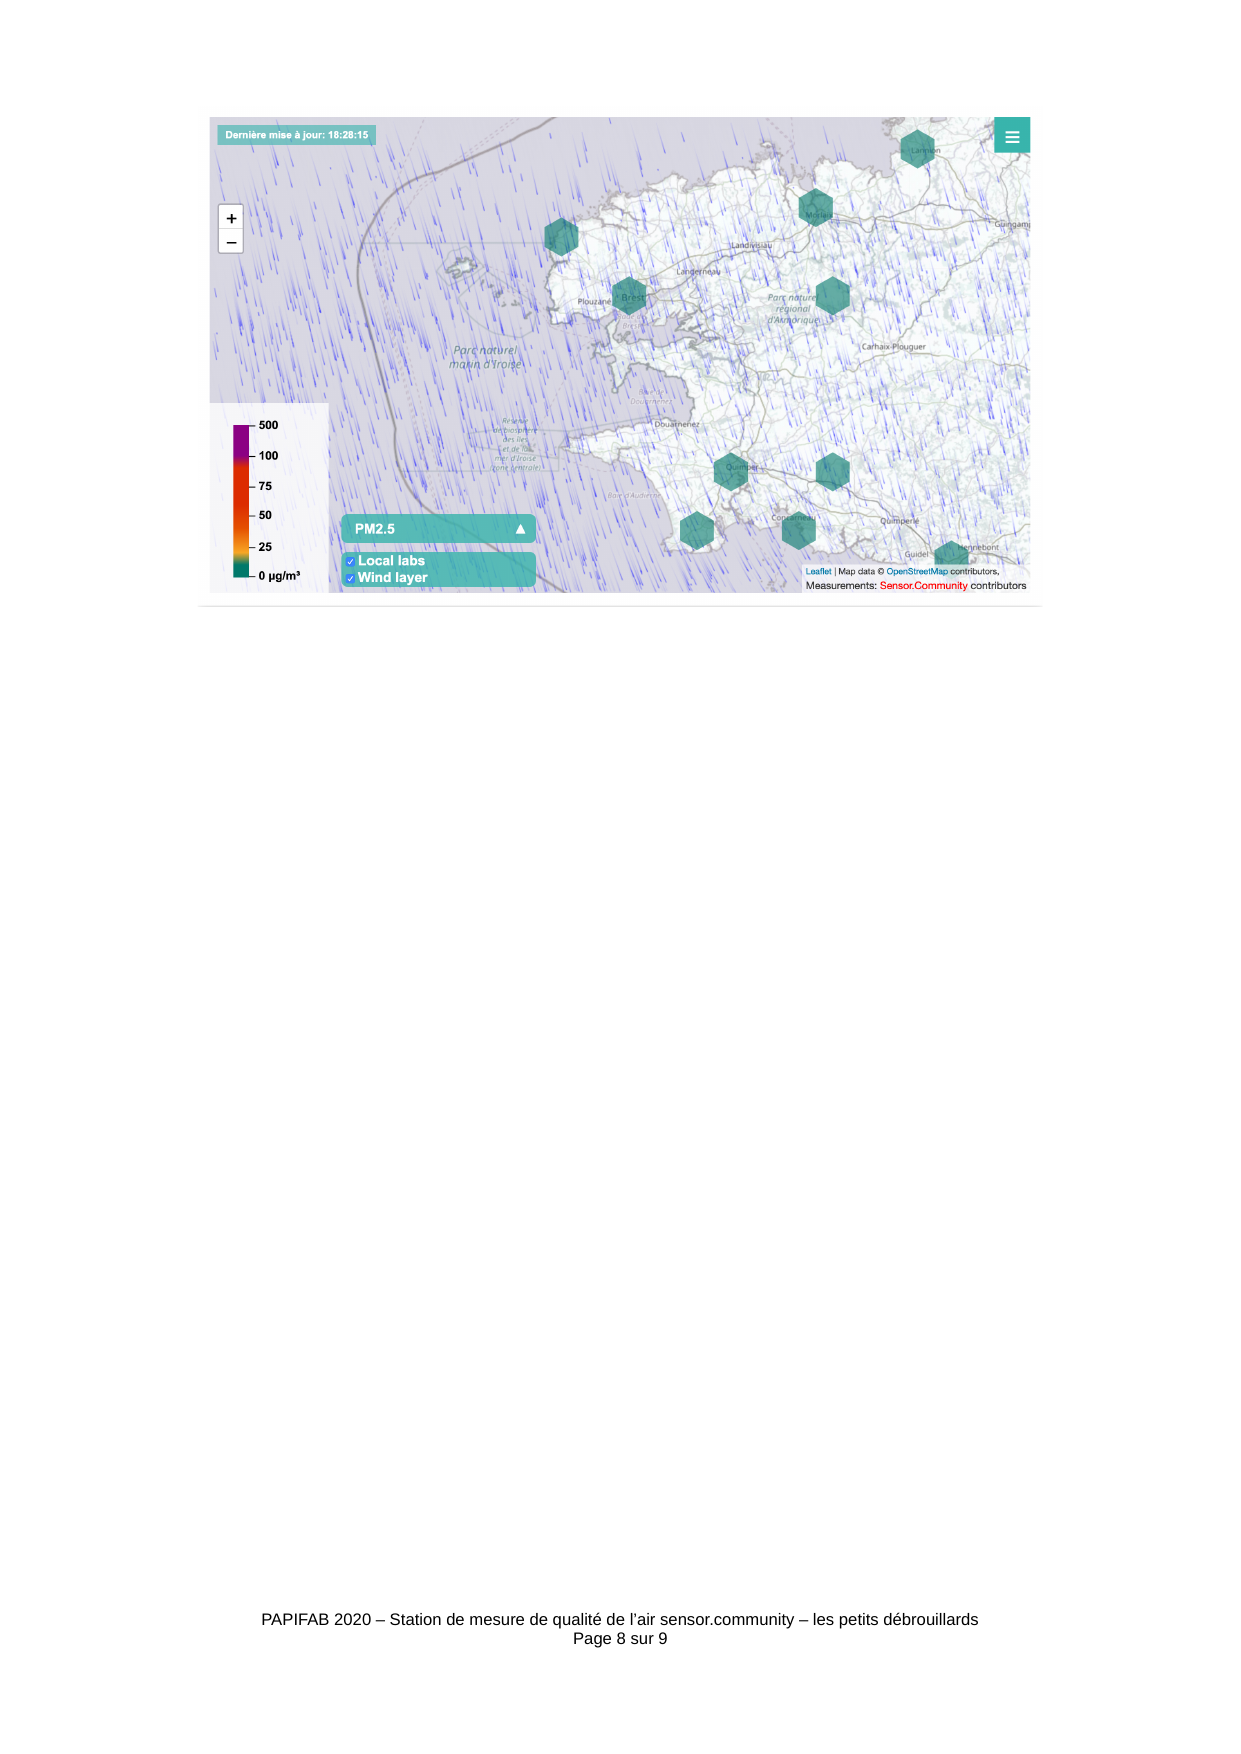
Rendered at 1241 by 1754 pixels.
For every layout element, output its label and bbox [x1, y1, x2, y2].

picture [197, 106, 1043, 607]
